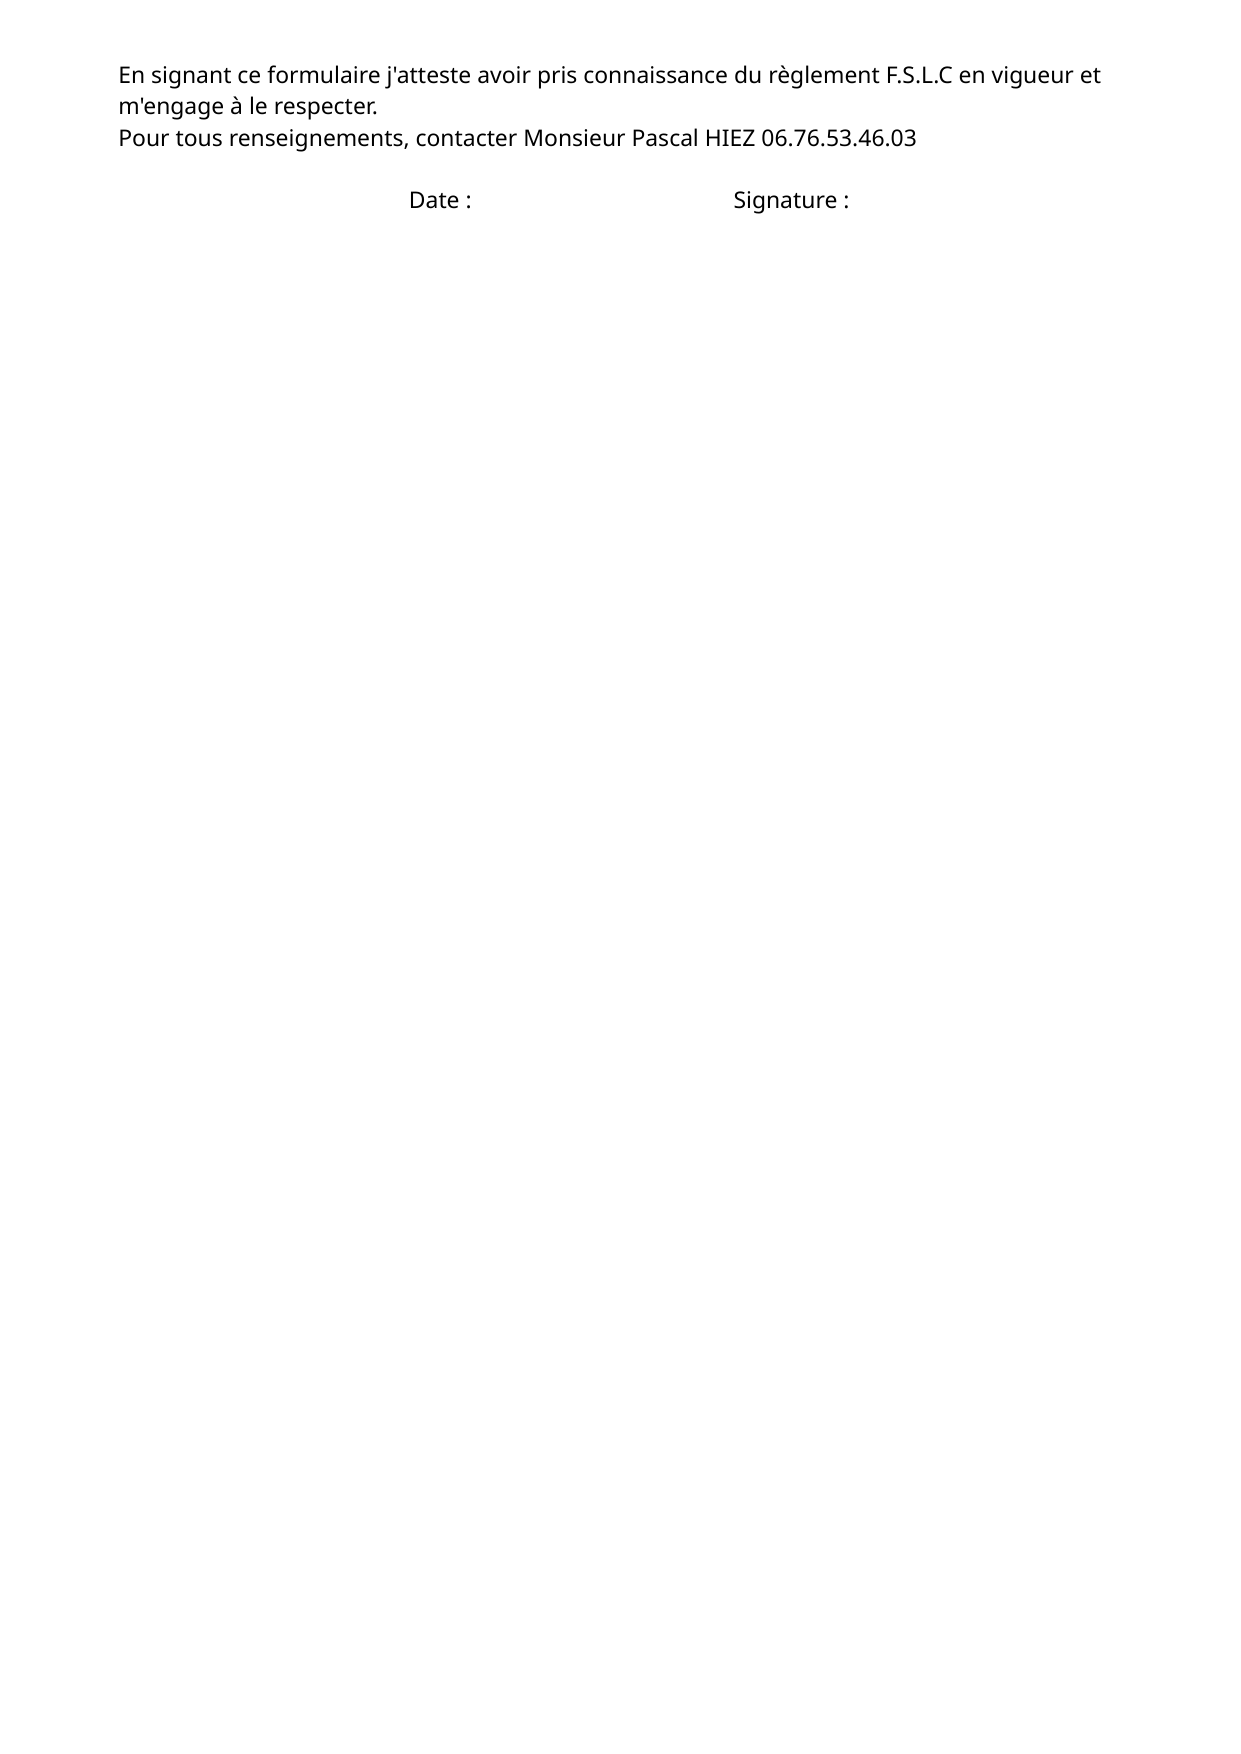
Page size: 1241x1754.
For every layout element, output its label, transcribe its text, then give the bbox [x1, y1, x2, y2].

text Pour tous renseignements, contacter Monsieur Pascal HIEZ 06.76.53.46.03 [118, 122, 1122, 153]
text En signant ce formulaire j'atteste avoir pris connaissance du règlement F.S.L.C en vigueur et m'engage à le respecter. [118, 59, 1122, 122]
text Date : Signature : [118, 184, 1122, 215]
